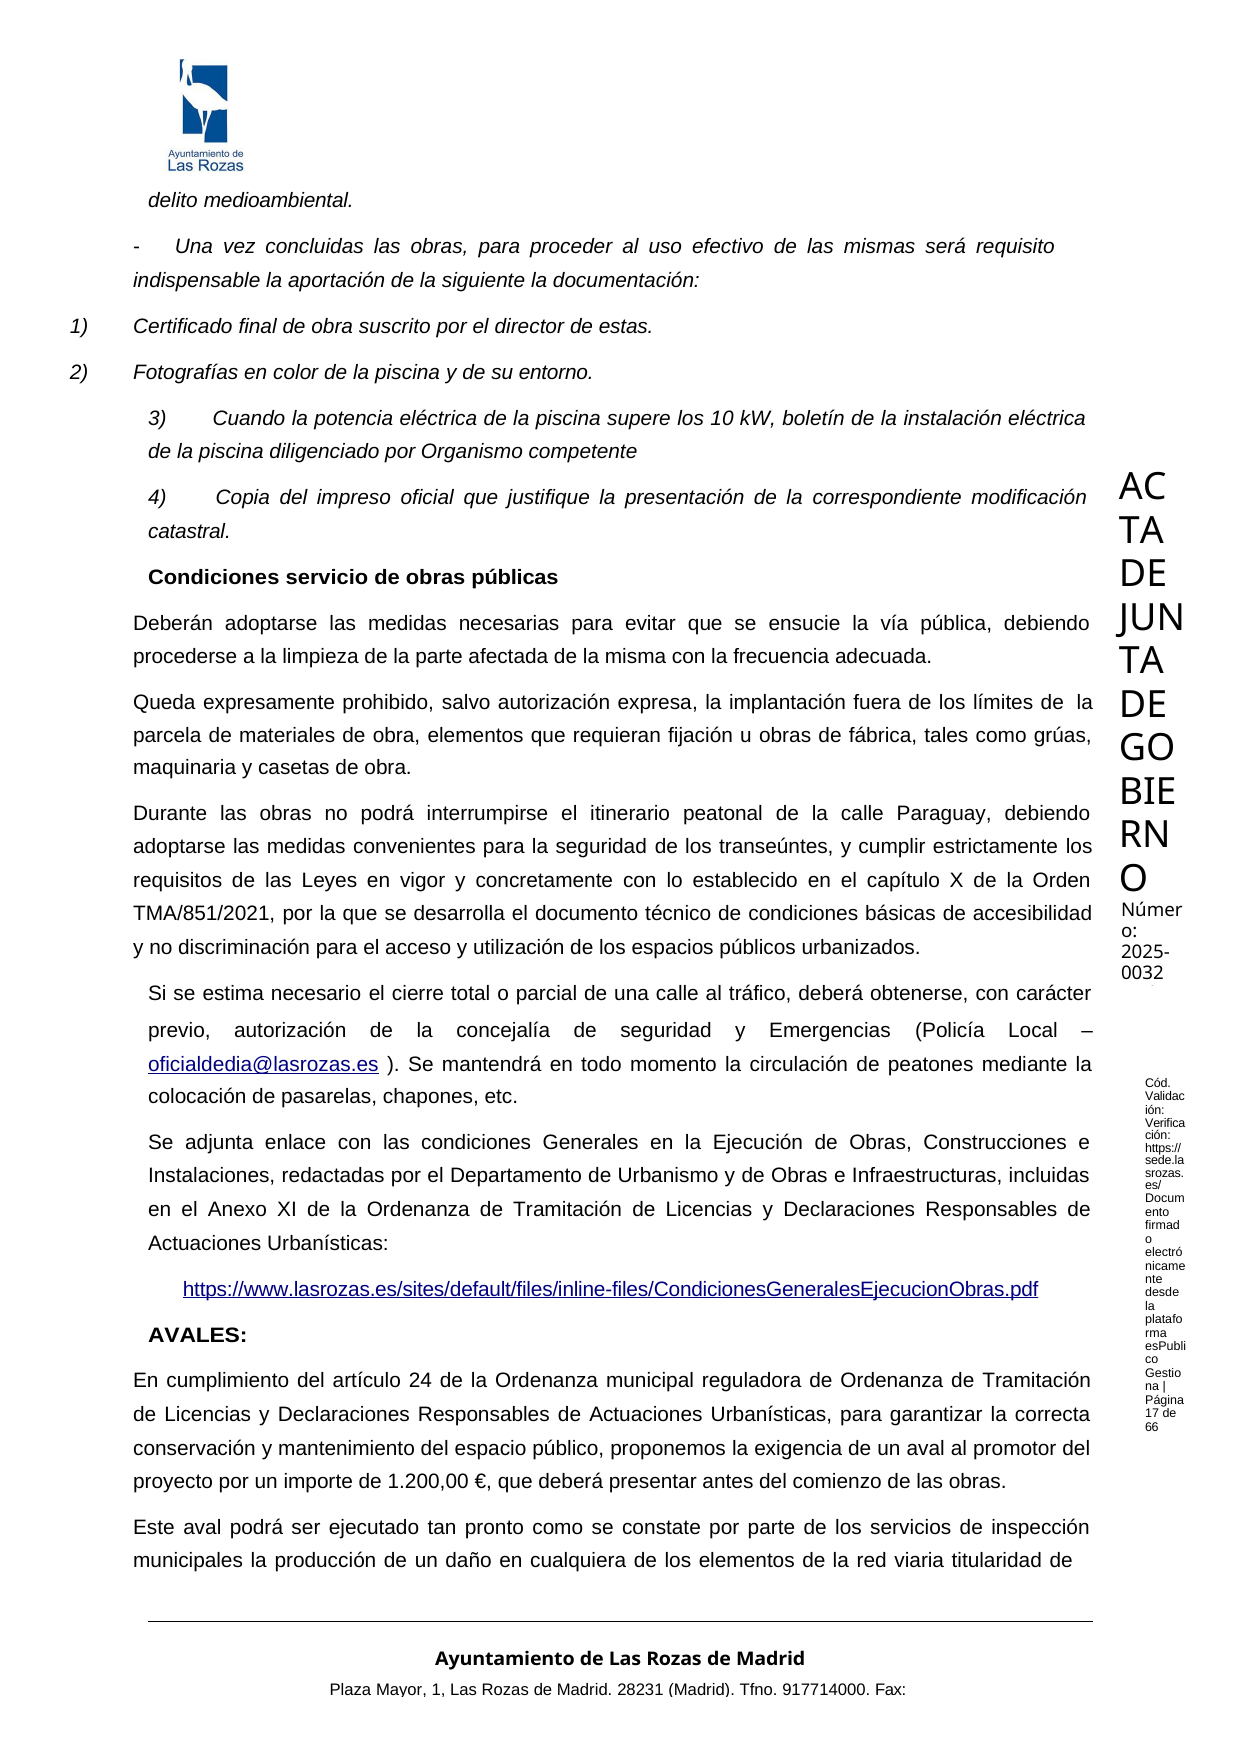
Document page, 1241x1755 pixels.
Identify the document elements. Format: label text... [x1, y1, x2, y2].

subtitle AVALES: [148, 1322, 1108, 1346]
text Cód. Validación: [1145, 1077, 1186, 1117]
text delito medioambiental. [1143, 1075, 1186, 1612]
text https://www.lasrozas.es/sites/default/files/inline-files/CondicionesGeneralesEjecucionObras.pdf [183, 1276, 1108, 1300]
text Deberán adoptarse las medidas necesarias para evitar que se ensucie la vía pública, debiendo procederse a la limpieza de la parte afectada de la misma con la frecuencia adecuada. [133, 611, 1091, 668]
text Se adjunta enlace con las condiciones Generales en la Ejecución de Obras, Construcciones e Instalaciones, redactadas por el Departamento de Urbanismo y de Obras e Infraestructuras, incluidas en el Anexo XI de la Ordenanza de Tramitación de Licencias y Declaraciones Responsables de Actuaciones Urbanísticas: [148, 1130, 1092, 1254]
text Número: 2025-0032 Fecha: 01/08/2025 [1121, 900, 1185, 985]
text ACTA DE JUNTA DE GOBIERNO [1119, 465, 1185, 900]
text Durante las obras no podrá interrumpirse el itinerario peatonal de la calle Paraguay, debiendo adoptarse las medidas convenientes para la seguridad de los transeúntes, y cumplir estrictamente los requisitos de las Leyes en vigor y concretamente con lo establecido en el capítulo X de la Orden TMA/851/2021, por la que se desarrolla el documento técnico de condiciones básicas de accesibilidad y no discriminación para el acceso y utilización de los espacios públicos urbanizados. [133, 801, 1092, 959]
list Una vez concluidas las obras, para proceder al uso efectivo de las mismas será requisito indispensable la aportación de la siguiente la documentación: [133, 234, 1090, 291]
list Certificado final de obra suscrito por el director de estas. [69, 313, 1108, 337]
text Si se estima necesario el cierre total o parcial de una calle al tráfico, deberá obtenerse, con carácter previo, autorización de la concejalía de seguridad y Emergencias (Policía Local – oficialdedia@lasrozas.es ). Se mantendrá en todo momento la circulación de peatones mediante la colocación de pasarelas, chapones, etc. [148, 981, 1093, 1108]
text En cumplimiento del artículo 24 de la Ordenanza municipal reguladora de Ordenanza de Tramitación de Licencias y Declaraciones Responsables de Actuaciones Urbanísticas, para garantizar la correcta conservación y mantenimiento del espacio público, proponemos la exigencia de un aval al promotor del proyecto por un importe de 1.200,00 €, que deberá presentar antes del comienzo de las obras. [133, 1368, 1092, 1493]
text Verificación: https://sede.lasrozas.es/ [1145, 1117, 1186, 1192]
list Fotografías en color de la piscina y de su entorno. [69, 359, 1108, 383]
text delito medioambiental. [1117, 462, 1185, 634]
text delito medioambiental. [1117, 637, 1121, 985]
text Documento firmado electrónicamente desde la plataforma esPublico Gestiona | Página 17 de 66 [1145, 1192, 1186, 1434]
list Cuando la potencia eléctrica de la piscina supere los 10 kW, boletín de la instalación eléctrica de la piscina diligenciado por Organismo competente [148, 406, 1089, 463]
text Este aval podrá ser ejecutado tan pronto como se constate por parte de los servicios de inspección municipales la producción de un daño en cualquiera de los elementos de la red viaria titularidad de [133, 1514, 1092, 1572]
list Copia del impreso oficial que justifique la presentación de la correspondiente modificación catastral. [148, 485, 1090, 543]
subtitle Condiciones servicio de obras públicas [148, 565, 1108, 589]
text delito medioambiental. [148, 188, 1108, 212]
text Queda expresamente prohibido, salvo autorización expresa, la implantación fuera de los límites de la parcela de materiales de obra, elementos que requieran fijación u obras de fábrica, tales como grúas, maquinaria y casetas de obra. [133, 690, 1093, 779]
